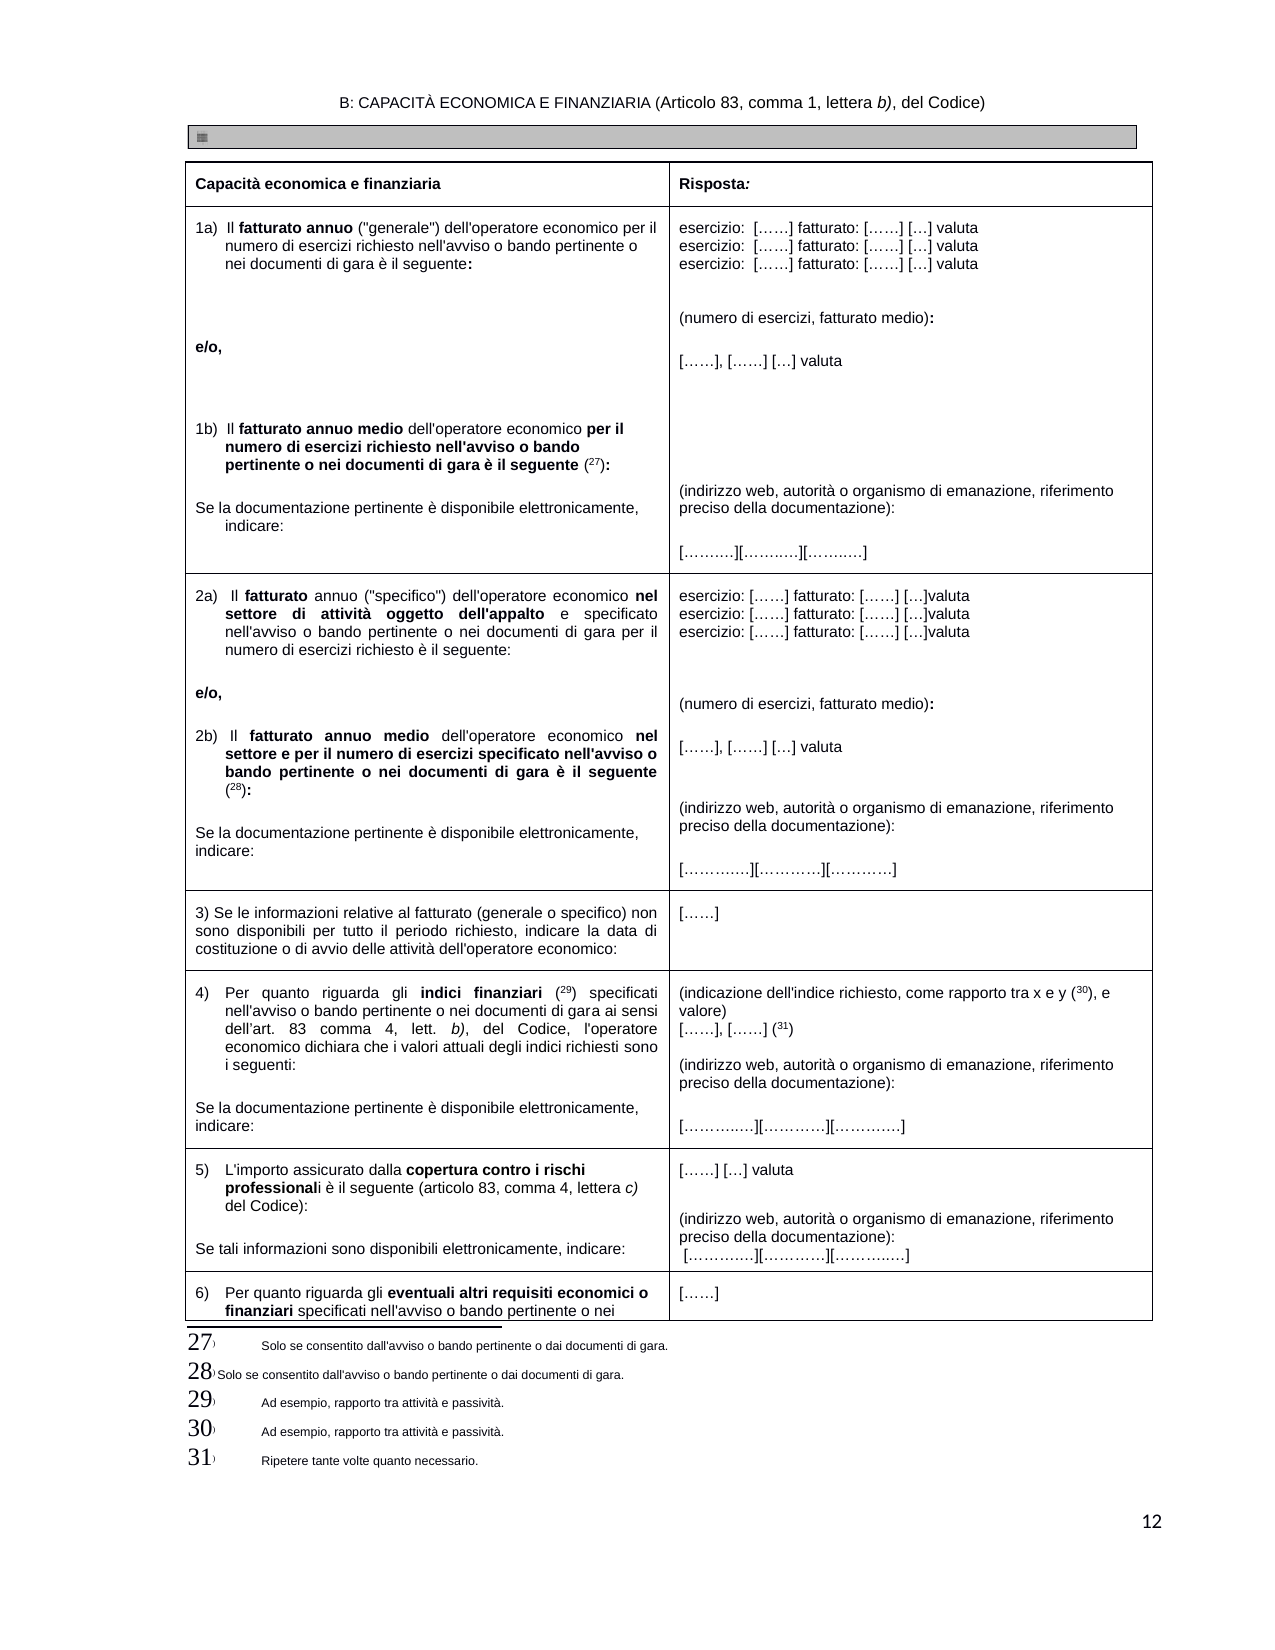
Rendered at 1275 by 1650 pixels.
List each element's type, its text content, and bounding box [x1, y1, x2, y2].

table_cell 2a) Il fatturato annuo ("specifico") dell'operatore economico nel settore di attività oggetto dell'appalto e specificato nell'avviso o bando pertinente o nei documenti di gara per il numero di esercizi richiesto è il seguente: e/o, 2b) Il fatturato annuo medio dell'operatore economico nel settore e per il numero di esercizi specificato nell'avviso o bando pertinente o nei documenti di gara è il seguente (): Se la documentazione pertinente è disponibile elettronicamente, indicare: [186, 574, 669, 890]
table_cell Per quanto riguarda gli eventuali altri requisiti economici o finanziari specificati nell'avviso o bando pertinente o nei [186, 1272, 669, 1320]
table_cell 3) Se le informazioni relative al fatturato (generale o specifico) non sono disponibili per tutto il periodo richiesto, indicare la data di costituzione o di avvio delle attività dell'operatore economico: [186, 891, 669, 970]
table_cell L'importo assicurato dalla copertura contro i rischi professionali è il seguente (articolo 83, comma 4, lettera c) del Codice): Se tali informazioni sono disponibili elettronicamente, indicare: [186, 1149, 669, 1271]
table_cell 1a) Il fatturato annuo ("generale") dell'operatore economico per il numero di esercizi richiesto nell'avviso o bando pertinente o nei documenti di gara è il seguente: e/o, 1b) Il fatturato annuo medio dell'operatore economico per il numero di esercizi richiesto nell'avviso o bando pertinente o nei documenti di gara è il seguente (): Se la documentazione pertinente è disponibile elettronicamente, indicare: [186, 207, 669, 573]
table_cell (indicazione dell'indice richiesto, come rapporto tra x e y (), e valore) [……], [……] () (indirizzo web, autorità o organismo di emanazione, riferimento preciso della documentazione): [………..…][…………][……….…] [670, 971, 1152, 1147]
table_cell [……] [670, 891, 1152, 970]
table_header Capacità economica e finanziaria [186, 163, 669, 206]
table_header Risposta: [670, 163, 1152, 206]
table_cell esercizio: [……] fatturato: [……] […] valuta esercizio: [……] fatturato: [……] […] valuta esercizio: [……] fatturato: [……] […] valuta (numero di esercizi, fatturato medio): [……], [……] […] valuta (indirizzo web, autorità o organismo di emanazione, riferimento preciso della documentazione): […….…][……..…][……..…] [670, 207, 1152, 573]
table_cell [……] […] valuta (indirizzo web, autorità o organismo di emanazione, riferimento preciso della documentazione): [……….…][…………][………..…] [670, 1149, 1152, 1271]
table_cell [……] [670, 1272, 1152, 1320]
table_cell esercizio: [……] fatturato: [……] […]valuta esercizio: [……] fatturato: [……] […]valuta esercizio: [……] fatturato: [……] […]valuta (numero di esercizi, fatturato medio): [……], [……] […] valuta (indirizzo web, autorità o organismo di emanazione, riferimento preciso della documentazione): [……….…][…………][…………] [670, 574, 1152, 890]
text Tale Sezione è da compilare solo se le informazioni sono state richieste espressamente dall’amministrazione aggiudicatrice o dall’ente aggiudicatore nell’avviso o bando pertinente o nei documenti di gara. [189, 126, 1136, 148]
title B: Capacità economica e finanziaria (Articolo 83, comma 1, lettera b), del Codice) [187, 93, 1137, 112]
table_cell Per quanto riguarda gli indici finanziari () specificati nell'avviso o bando pertinente o nei documenti di gara ai sensi dell’art. 83 comma 4, lett. b), del Codice, l'operatore economico dichiara che i valori attuali degli indici richiesti sono i seguenti: Se la documentazione pertinente è disponibile elettronicamente, indicare: [186, 971, 669, 1147]
